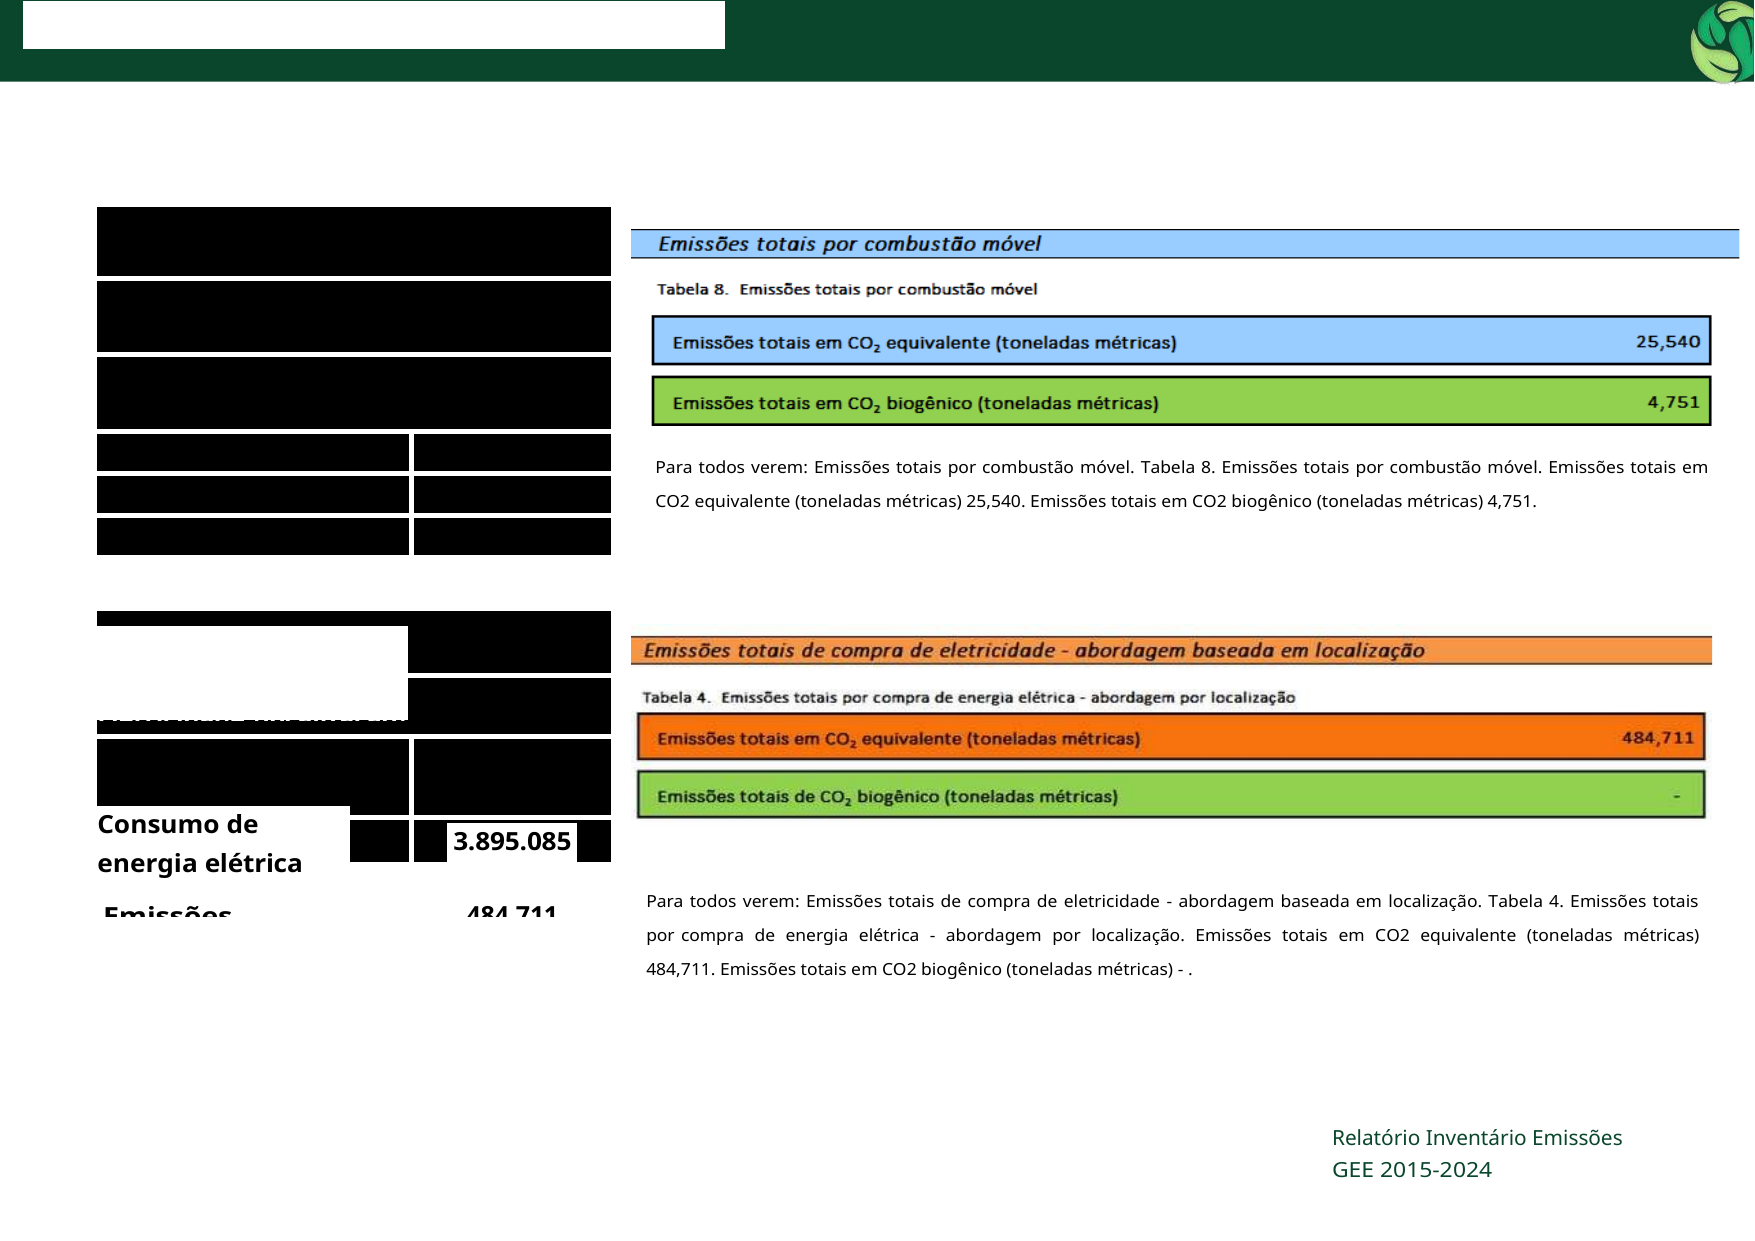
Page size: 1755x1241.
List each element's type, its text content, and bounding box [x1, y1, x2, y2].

text [97, 880, 350, 917]
table_cell [97, 357, 611, 429]
text Consumo de energia elétrica [97, 806, 350, 880]
table_cell [414, 434, 611, 471]
text 3.895.085 [447, 823, 577, 858]
table_cell [97, 434, 409, 471]
table_cell [97, 281, 611, 352]
table_header [97, 207, 611, 276]
table_cell [414, 476, 611, 513]
text Escopo 2 [103, 626, 408, 660]
text 484,711 [447, 898, 577, 917]
text Para todos verem: Emissões totais por combustão móvel. Tabela 8. Emissões totais por combustão móvel. Emissões totais em CO2 equivalente (toneladas métricas) 25,540. Emissões totais em CO2 biogênico (toneladas métricas) 4,751. [86, 200, 622, 590]
table_cell [97, 476, 409, 513]
text Eletricidade (localização) [97, 701, 408, 720]
table_cell [97, 518, 409, 555]
text Emissões [103, 899, 350, 917]
text Para todos verem: Emissões totais de compra de eletricidade - abordagem baseada em localização. Tabela 4. Emissões totais por compra de energia elétrica - abordagem por localização. Emissões totais em CO2 equivalente (toneladas métricas) 484,711. Emissões totais em CO2 biogênico (toneladas métricas) - . [646, 889, 1700, 980]
table_cell [414, 518, 611, 555]
text Para todos verem: Emissões totais por combustão móvel. Tabela 8. Emissões totais por combustão móvel. Emissões totais em CO2 equivalente (toneladas métricas) 25,540. Emissões totais em CO2 biogênico (toneladas métricas) 4,751. [655, 456, 1709, 512]
text Para todos verem: Emissões totais por combustão móvel. Tabela 8. Emissões totais por combustão móvel. Emissões totais em CO2 equivalente (toneladas métricas) 25,540. Emissões totais em CO2 biogênico (toneladas métricas) 4,751. [97, 626, 408, 701]
